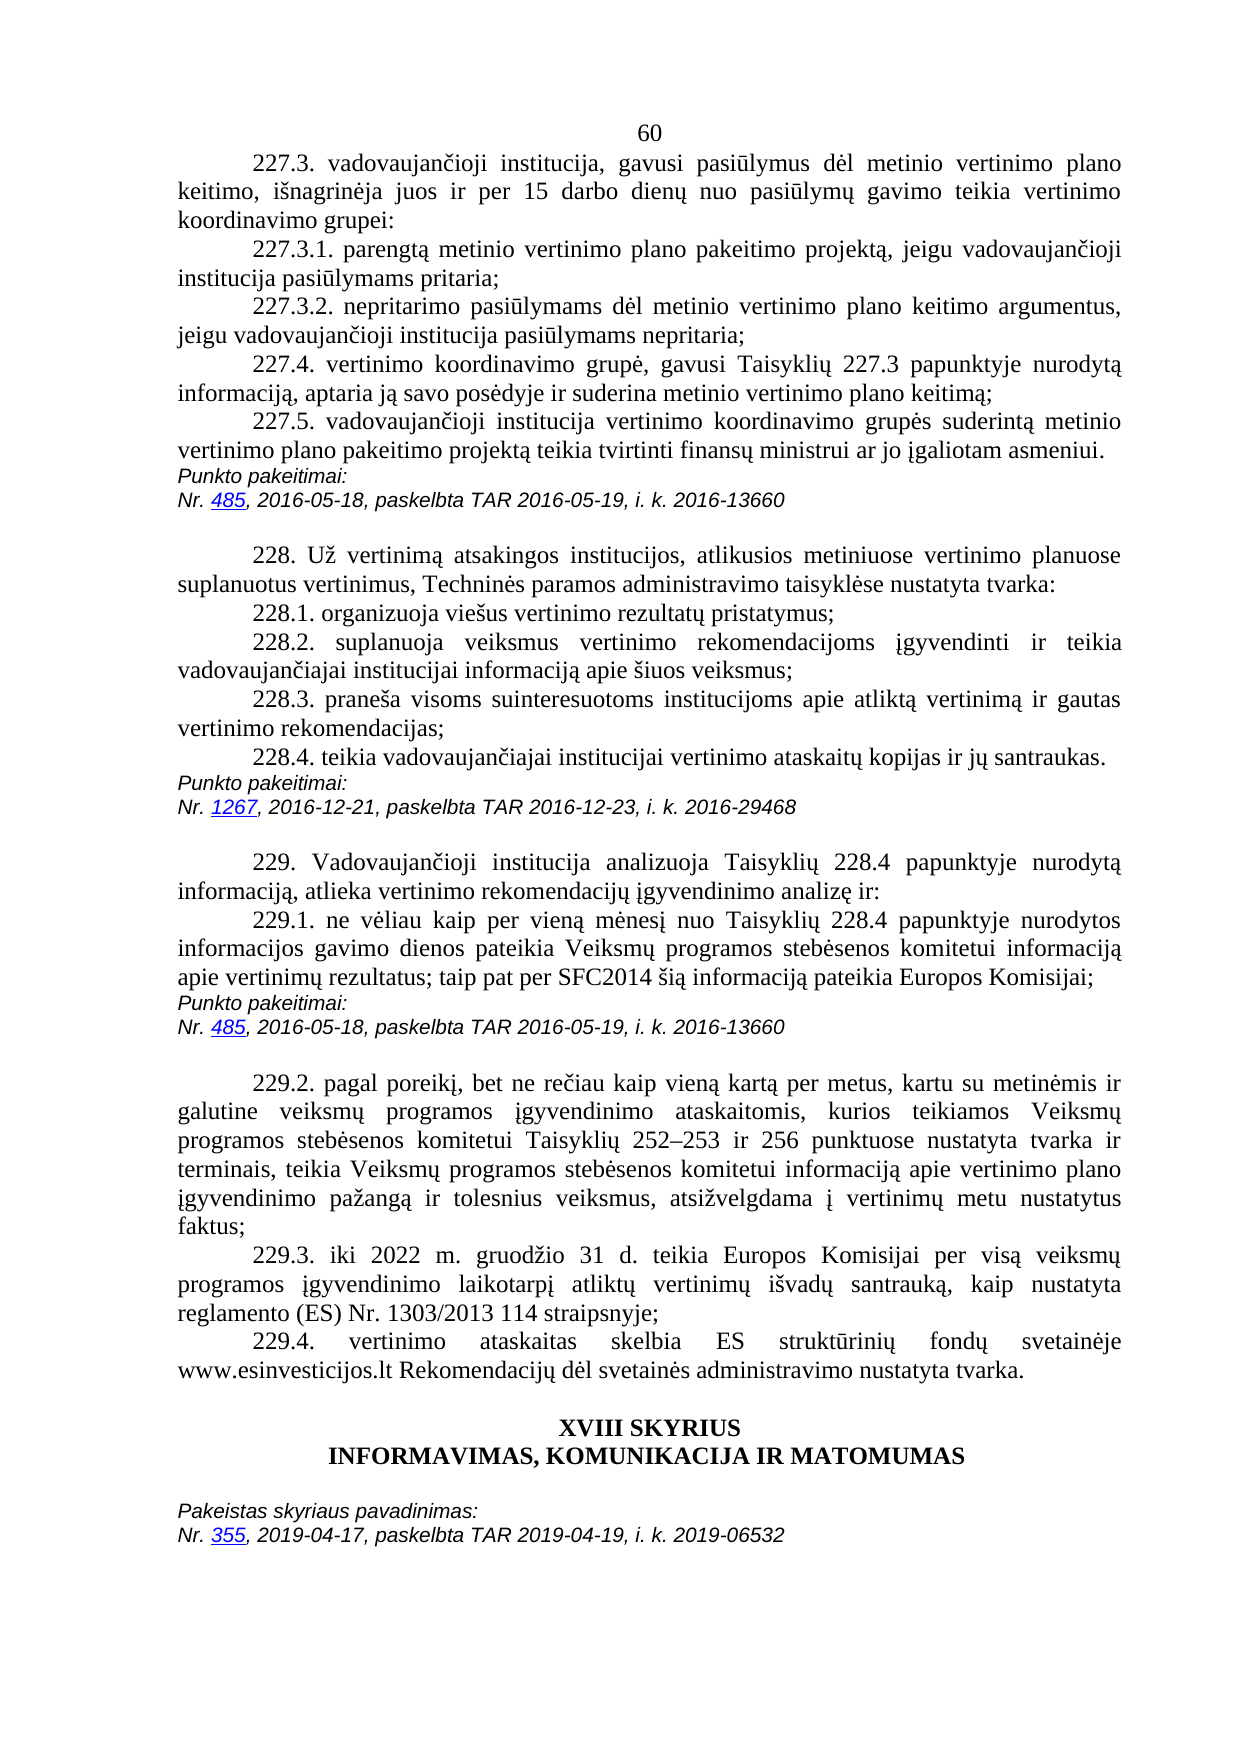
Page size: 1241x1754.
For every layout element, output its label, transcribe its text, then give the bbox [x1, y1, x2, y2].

text 227.3.1. parengtą metinio vertinimo plano pakeitimo projektą, jeigu vadovaujančioji institucija pasiūlymams pritaria; [177, 234, 1122, 291]
text 229.2. pagal poreikį, bet ne rečiau kaip vieną kartą per metus, kartu su metinėmis ir galutine veiksmų programos įgyvendinimo ataskaitomis, kurios teikiamos Veiksmų programos stebėsenos komitetui Taisyklių 252–253 ir 256 punktuose nustatyta tvarka ir terminais, teikia Veiksmų programos stebėsenos komitetui informaciją apie vertinimo plano įgyvendinimo pažangą ir tolesnius veiksmus, atsižvelgdama į vertinimų metu nustatytus faktus; [177, 1068, 1122, 1240]
text Nr. 355, 2019-04-17, paskelbta TAR 2019-04-19, i. k. 2019-06532 [177, 1523, 1122, 1547]
text Nr. 1267, 2016-12-21, paskelbta TAR 2016-12-23, i. k. 2016-29468 [177, 794, 1122, 818]
text 227.3.2. nepritarimo pasiūlymams dėl metinio vertinimo plano keitimo argumentus, jeigu vadovaujančioji institucija pasiūlymams nepritaria; [177, 291, 1122, 349]
text Punkto pakeitimai: [177, 771, 1122, 794]
text 228.4. teikia vadovaujančiajai institucijai vertinimo ataskaitų kopijas ir jų santraukas. [177, 742, 1122, 771]
text 229.3. iki 2022 m. gruodžio 31 d. teikia Europos Komisijai per visą veiksmų programos įgyvendinimo laikotarpį atliktų vertinimų išvadų santrauką, kaip nustatyta reglamento (ES) Nr. 1303/2013 114 straipsnyje; [177, 1240, 1122, 1326]
text 229. Vadovaujančioji institucija analizuoja Taisyklių 228.4 papunktyje nurodytą informaciją, atlieka vertinimo rekomendacijų įgyvendinimo analizę ir: [177, 847, 1122, 905]
text Punkto pakeitimai: [177, 991, 1122, 1015]
text INFORMAVIMAS, KOMUNIKACIJA IR MATOMUMAS [177, 1441, 1122, 1470]
text 227.4. vertinimo koordinavimo grupė, gavusi Taisyklių 227.3 papunktyje nurodytą informaciją, aptaria ją savo posėdyje ir suderina metinio vertinimo plano keitimą; [177, 349, 1122, 406]
text 227.3. vadovaujančioji institucija, gavusi pasiūlymus dėl metinio vertinimo plano keitimo, išnagrinėja juos ir per 15 darbo dienų nuo pasiūlymų gavimo teikia vertinimo koordinavimo grupei: [177, 148, 1122, 234]
text XVIII SKYRIUS [177, 1413, 1122, 1441]
text 228.1. organizuoja viešus vertinimo rezultatų pristatymus; [177, 598, 1122, 627]
text Punkto pakeitimai: [177, 464, 1122, 488]
text 227.5. vadovaujančioji institucija vertinimo koordinavimo grupės suderintą metinio vertinimo plano pakeitimo projektą teikia tvirtinti finansų ministrui ar jo įgaliotam asmeniui. [177, 406, 1122, 464]
text 228.2. suplanuoja veiksmus vertinimo rekomendacijoms įgyvendinti ir teikia vadovaujančiajai institucijai informaciją apie šiuos veiksmus; [177, 627, 1122, 684]
text 228. Už vertinimą atsakingos institucijos, atlikusios metiniuose vertinimo planuose suplanuotus vertinimus, Techninės paramos administravimo taisyklėse nustatyta tvarka: [177, 541, 1122, 598]
text 228.3. praneša visoms suinteresuotoms institucijoms apie atliktą vertinimą ir gautas vertinimo rekomendacijas; [177, 684, 1122, 742]
text Nr. 485, 2016-05-18, paskelbta TAR 2016-05-19, i. k. 2016-13660 [177, 1015, 1122, 1039]
text 229.1. ne vėliau kaip per vieną mėnesį nuo Taisyklių 228.4 papunktyje nurodytos informacijos gavimo dienos pateikia Veiksmų programos stebėsenos komitetui informaciją apie vertinimų rezultatus; taip pat per SFC2014 šią informaciją pateikia Europos Komisijai; [177, 905, 1122, 991]
text Pakeistas skyriaus pavadinimas: [177, 1499, 1122, 1523]
text 229.4. vertinimo ataskaitas skelbia ES struktūrinių fondų svetainėje www.esinvesticijos.lt Rekomendacijų dėl svetainės administravimo nustatyta tvarka. [177, 1326, 1122, 1384]
text Nr. 485, 2016-05-18, paskelbta TAR 2016-05-19, i. k. 2016-13660 [177, 488, 1122, 512]
